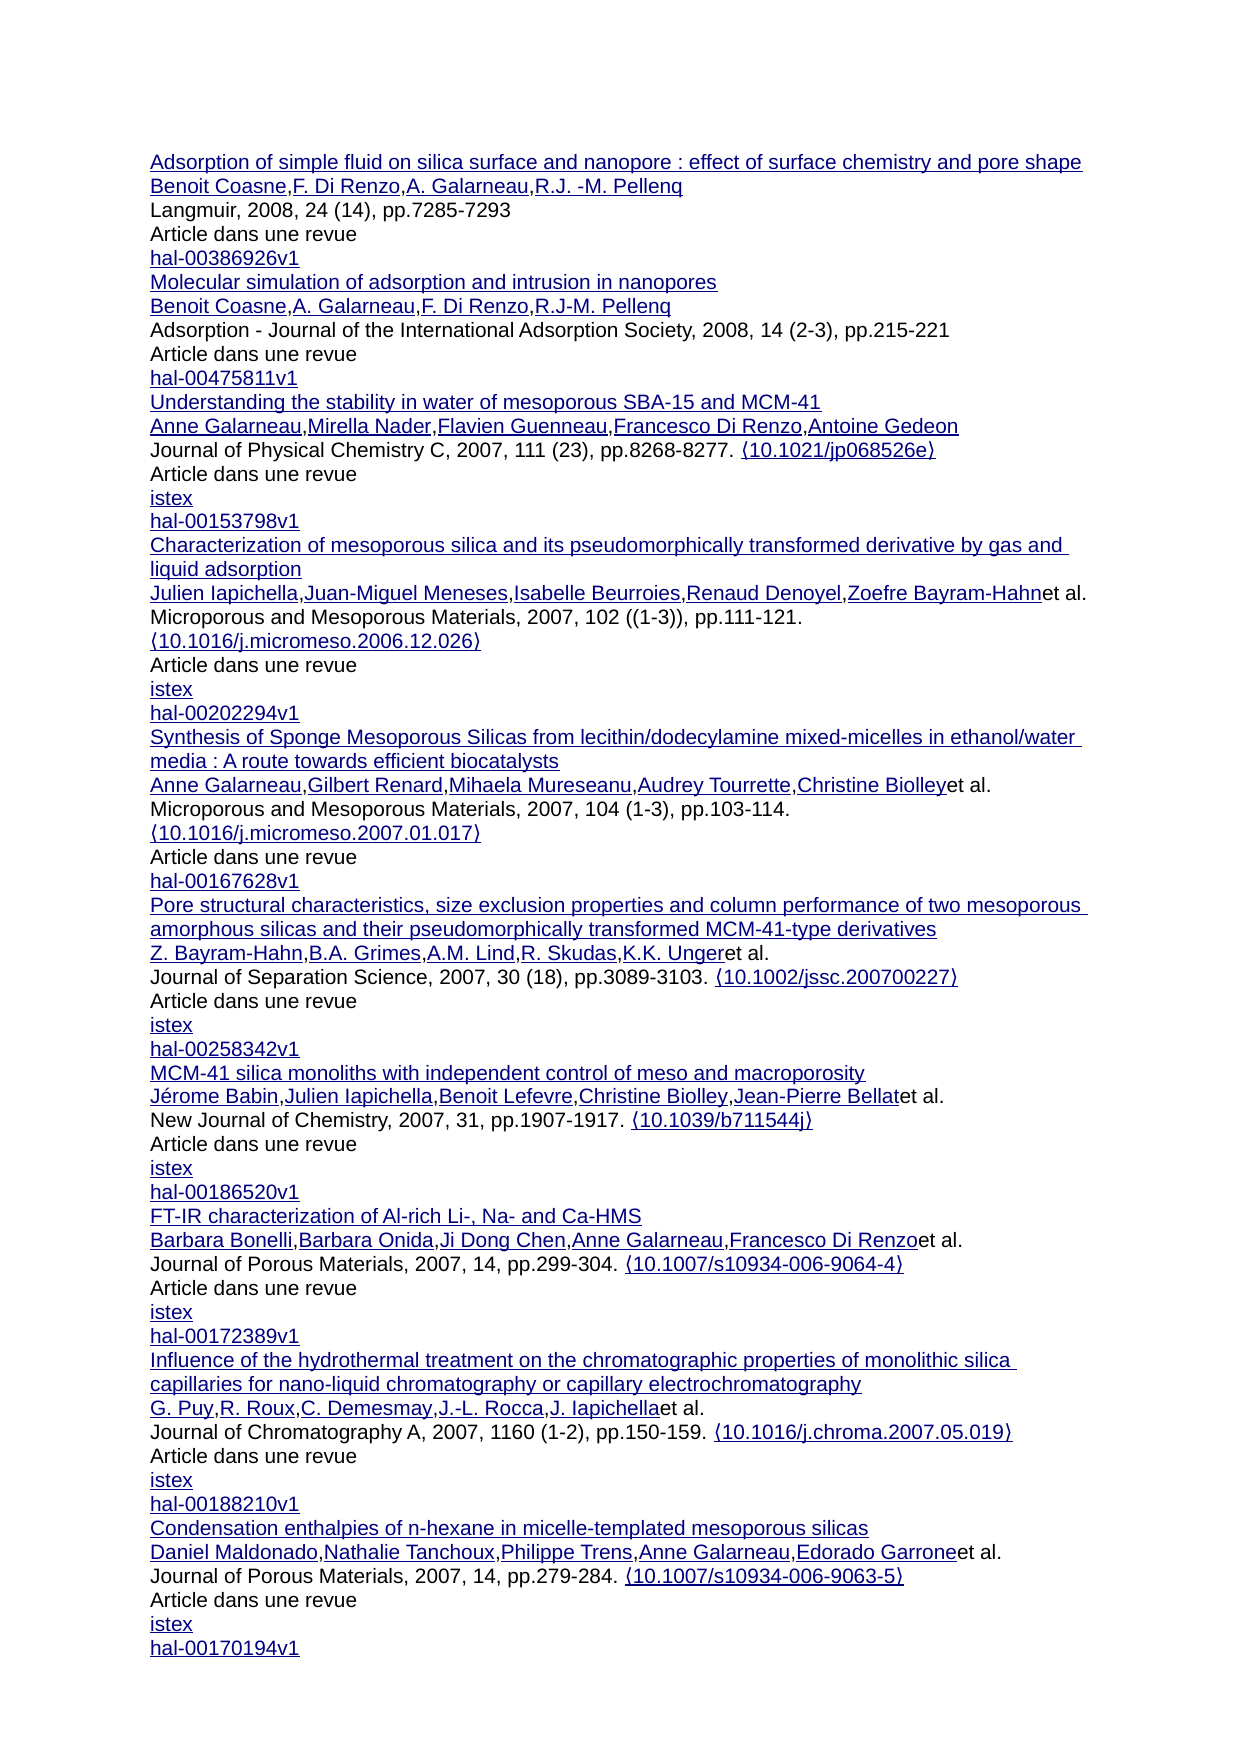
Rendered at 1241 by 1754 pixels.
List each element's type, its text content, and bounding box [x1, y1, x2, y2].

table_cell Influence of the hydrothermal treatment on the chromatographic properties of monolithic silica capillaries for nano-liquid chromatography or capillary electrochromatography G. Puy,R. Roux,C. Demesmay,J.-L. Rocca,J. Iapichellaet al. Journal of Chromatography A, 2007, 1160 (1-2), pp.150-159. ⟨10.1016/j.chroma.2007.05.019⟩ Article dans une revue istex hal-00188210v1 [150, 1348, 1090, 1516]
table_cell Understanding the stability in water of mesoporous SBA-15 and MCM-41 Anne Galarneau,Mirella Nader,Flavien Guenneau,Francesco Di Renzo,Antoine Gedeon Journal of Physical Chemistry C, 2007, 111 (23), pp.8268-8277. ⟨10.1021/jp068526e⟩ Article dans une revue istex hal-00153798v1 [150, 390, 1090, 533]
table_cell Molecular simulation of adsorption and intrusion in nanopores Benoit Coasne,A. Galarneau,F. Di Renzo,R.J-M. Pellenq Adsorption - Journal of the International Adsorption Society, 2008, 14 (2-3), pp.215-221 Article dans une revue hal-00475811v1 [150, 270, 1090, 389]
table_cell FT-IR characterization of Al-rich Li-, Na- and Ca-HMS Barbara Bonelli,Barbara Onida,Ji Dong Chen,Anne Galarneau,Francesco Di Renzoet al. Journal of Porous Materials, 2007, 14, pp.299-304. ⟨10.1007/s10934-006-9064-4⟩ Article dans une revue istex hal-00172389v1 [150, 1204, 1090, 1348]
table_cell Characterization of mesoporous silica and its pseudomorphically transformed derivative by gas and liquid adsorption Julien Iapichella,Juan-Miguel Meneses,Isabelle Beurroies,Renaud Denoyel,Zoefre Bayram-Hahnet al. Microporous and Mesoporous Materials, 2007, 102 ((1-3)), pp.111-121. ⟨10.1016/j.micromeso.2006.12.026⟩ Article dans une revue istex hal-00202294v1 [150, 533, 1090, 725]
table_cell Synthesis of Sponge Mesoporous Silicas from lecithin/dodecylamine mixed-micelles in ethanol/water media : A route towards efficient biocatalysts Anne Galarneau,Gilbert Renard,Mihaela Mureseanu,Audrey Tourrette,Christine Biolleyet al. Microporous and Mesoporous Materials, 2007, 104 (1-3), pp.103-114. ⟨10.1016/j.micromeso.2007.01.017⟩ Article dans une revue hal-00167628v1 [150, 725, 1090, 893]
table_cell MCM-41 silica monoliths with independent control of meso and macroporosity Jérome Babin,Julien Iapichella,Benoit Lefevre,Christine Biolley,Jean-Pierre Bellatet al. New Journal of Chemistry, 2007, 31, pp.1907-1917. ⟨10.1039/b711544j⟩ Article dans une revue istex hal-00186520v1 [150, 1060, 1090, 1204]
table_cell Condensation enthalpies of n-hexane in micelle-templated mesoporous silicas Daniel Maldonado,Nathalie Tanchoux,Philippe Trens,Anne Galarneau,Edorado Garroneet al. Journal of Porous Materials, 2007, 14, pp.279-284. ⟨10.1007/s10934-006-9063-5⟩ Article dans une revue istex hal-00170194v1 [150, 1516, 1090, 1659]
table_cell Pore structural characteristics, size exclusion properties and column performance of two mesoporous amorphous silicas and their pseudomorphically transformed MCM-41-type derivatives Z. Bayram-Hahn,B.A. Grimes,A.M. Lind,R. Skudas,K.K. Ungeret al. Journal of Separation Science, 2007, 30 (18), pp.3089-3103. ⟨10.1002/jssc.200700227⟩ Article dans une revue istex hal-00258342v1 [150, 893, 1090, 1060]
table_cell Adsorption of simple fluid on silica surface and nanopore : effect of surface chemistry and pore shape Benoit Coasne,F. Di Renzo,A. Galarneau,R.J. -M. Pellenq Langmuir, 2008, 24 (14), pp.7285-7293 Article dans une revue hal-00386926v1 [150, 150, 1090, 270]
